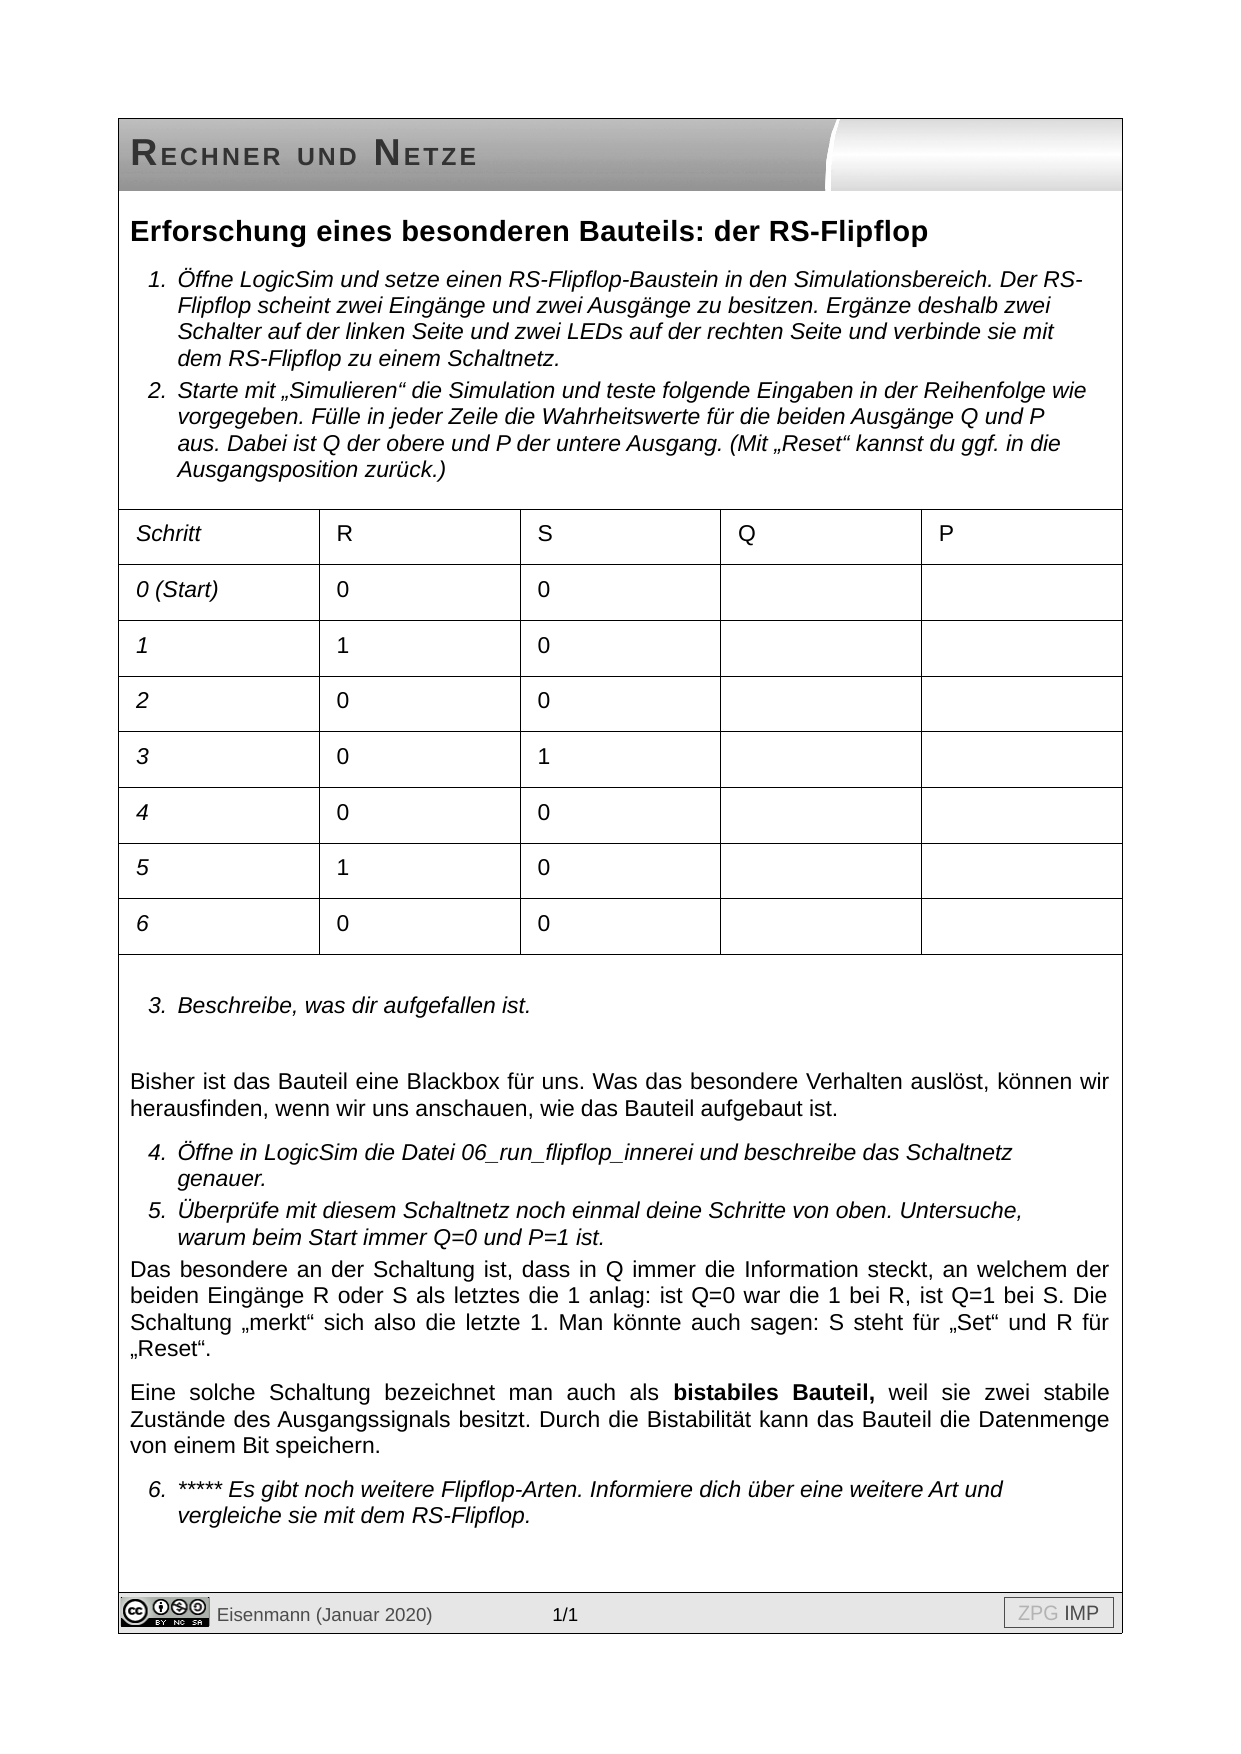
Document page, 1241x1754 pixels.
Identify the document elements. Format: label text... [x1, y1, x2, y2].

list Beschreibe, was dir aufgefallen ist. [148, 992, 1092, 1018]
table_cell [922, 565, 1122, 620]
table_cell [922, 677, 1122, 731]
text Bisher ist das Bauteil eine Blackbox für uns. Was das besondere Verhalten auslöst, können wir herausfinden, wenn wir uns anschauen, wie das Bauteil aufgebaut ist. [130, 1068, 1110, 1121]
table_cell 0 [320, 899, 520, 954]
table_cell 3 [119, 732, 319, 787]
table_cell 0 [320, 677, 520, 731]
text Erforschung eines besonderen Bauteils: der RS-Flipflop [130, 214, 1110, 248]
table_cell 0 [521, 899, 720, 954]
picture [119, 119, 1122, 191]
table_cell 0 [521, 788, 720, 842]
table_cell [922, 621, 1122, 676]
table_cell 5 [119, 844, 319, 898]
table_header R [320, 510, 520, 564]
table_cell 6 [119, 899, 319, 954]
table_cell [922, 844, 1122, 898]
table_cell 0 [521, 844, 720, 898]
text Das besondere an der Schaltung ist, dass in Q immer die Information steckt, an welchem der beiden Eingänge R oder S als letztes die 1 anlag: ist Q=0 war die 1 bei R, ist Q=1 bei S. Die Schaltung „merkt“ sich also die letzte 1. Man könnte auch sagen: S steht für „Set“ und R für „Reset“. [130, 1256, 1110, 1361]
list Öffne LogicSim und setze einen RS-Flipflop-Baustein in den Simulationsbereich. Der RS-Flipflop scheint zwei Eingänge und zwei Ausgänge zu besitzen. Ergänze deshalb zwei Schalter auf der linken Seite und zwei LEDs auf der rechten Seite und verbinde sie mit dem RS-Flipflop zu einem Schaltnetz. [148, 266, 1092, 371]
table_header P [922, 510, 1122, 564]
list Starte mit „Simulieren“ die Simulation und teste folgende Eingaben in der Reihenfolge wie vorgegeben. Fülle in jeder Zeile die Wahrheitswerte für die beiden Ausgänge Q und P aus. Dabei ist Q der obere und P der untere Ausgang. (Mit „Reset“ kannst du ggf. in die Ausgangsposition zurück.) [148, 377, 1092, 509]
table_cell [922, 899, 1122, 954]
list Öffne in LogicSim die Datei 06_run_flipflop_innerei und beschreibe das Schaltnetz genauer. [148, 1139, 1092, 1191]
table_cell 4 [119, 788, 319, 842]
table_cell [721, 732, 921, 787]
text Eine solche Schaltung bezeichnet man auch als bistabiles Bauteil, weil sie zwei stabile Zustände des Ausgangssignals besitzt. Durch die Bistabilität kann das Bauteil die Datenmenge von einem Bit speichern. [130, 1379, 1110, 1458]
table_header Q [721, 510, 921, 564]
table_cell 0 [320, 732, 520, 787]
table_cell [922, 788, 1122, 842]
list ***** Es gibt noch weitere Flipflop-Arten. Informiere dich über eine weitere Art und vergleiche sie mit dem RS-Flipflop. [148, 1476, 1092, 1529]
table_cell [721, 565, 921, 620]
table_cell [922, 732, 1122, 787]
table_cell [721, 899, 921, 954]
table_cell 1 [320, 621, 520, 676]
list Überprüfe mit diesem Schaltnetz noch einmal deine Schritte von oben. Untersuche, warum beim Start immer Q=0 und P=1 ist. [148, 1197, 1092, 1250]
table_cell [721, 621, 921, 676]
table_cell 0 [320, 565, 520, 620]
table_cell 1 [521, 732, 720, 787]
table_cell 0 (Start) [119, 565, 319, 620]
table_cell [721, 844, 921, 898]
table_header S [521, 510, 720, 564]
picture [120, 1597, 210, 1627]
table_cell [721, 677, 921, 731]
table_cell 2 [119, 677, 319, 731]
table_cell 1 [119, 621, 319, 676]
table_cell 0 [521, 677, 720, 731]
table_cell 0 [320, 788, 520, 842]
table_cell 1 [320, 844, 520, 898]
table_cell 0 [521, 621, 720, 676]
table_header Schritt [119, 510, 319, 564]
table_cell 0 [521, 565, 720, 620]
table_cell [721, 788, 921, 842]
